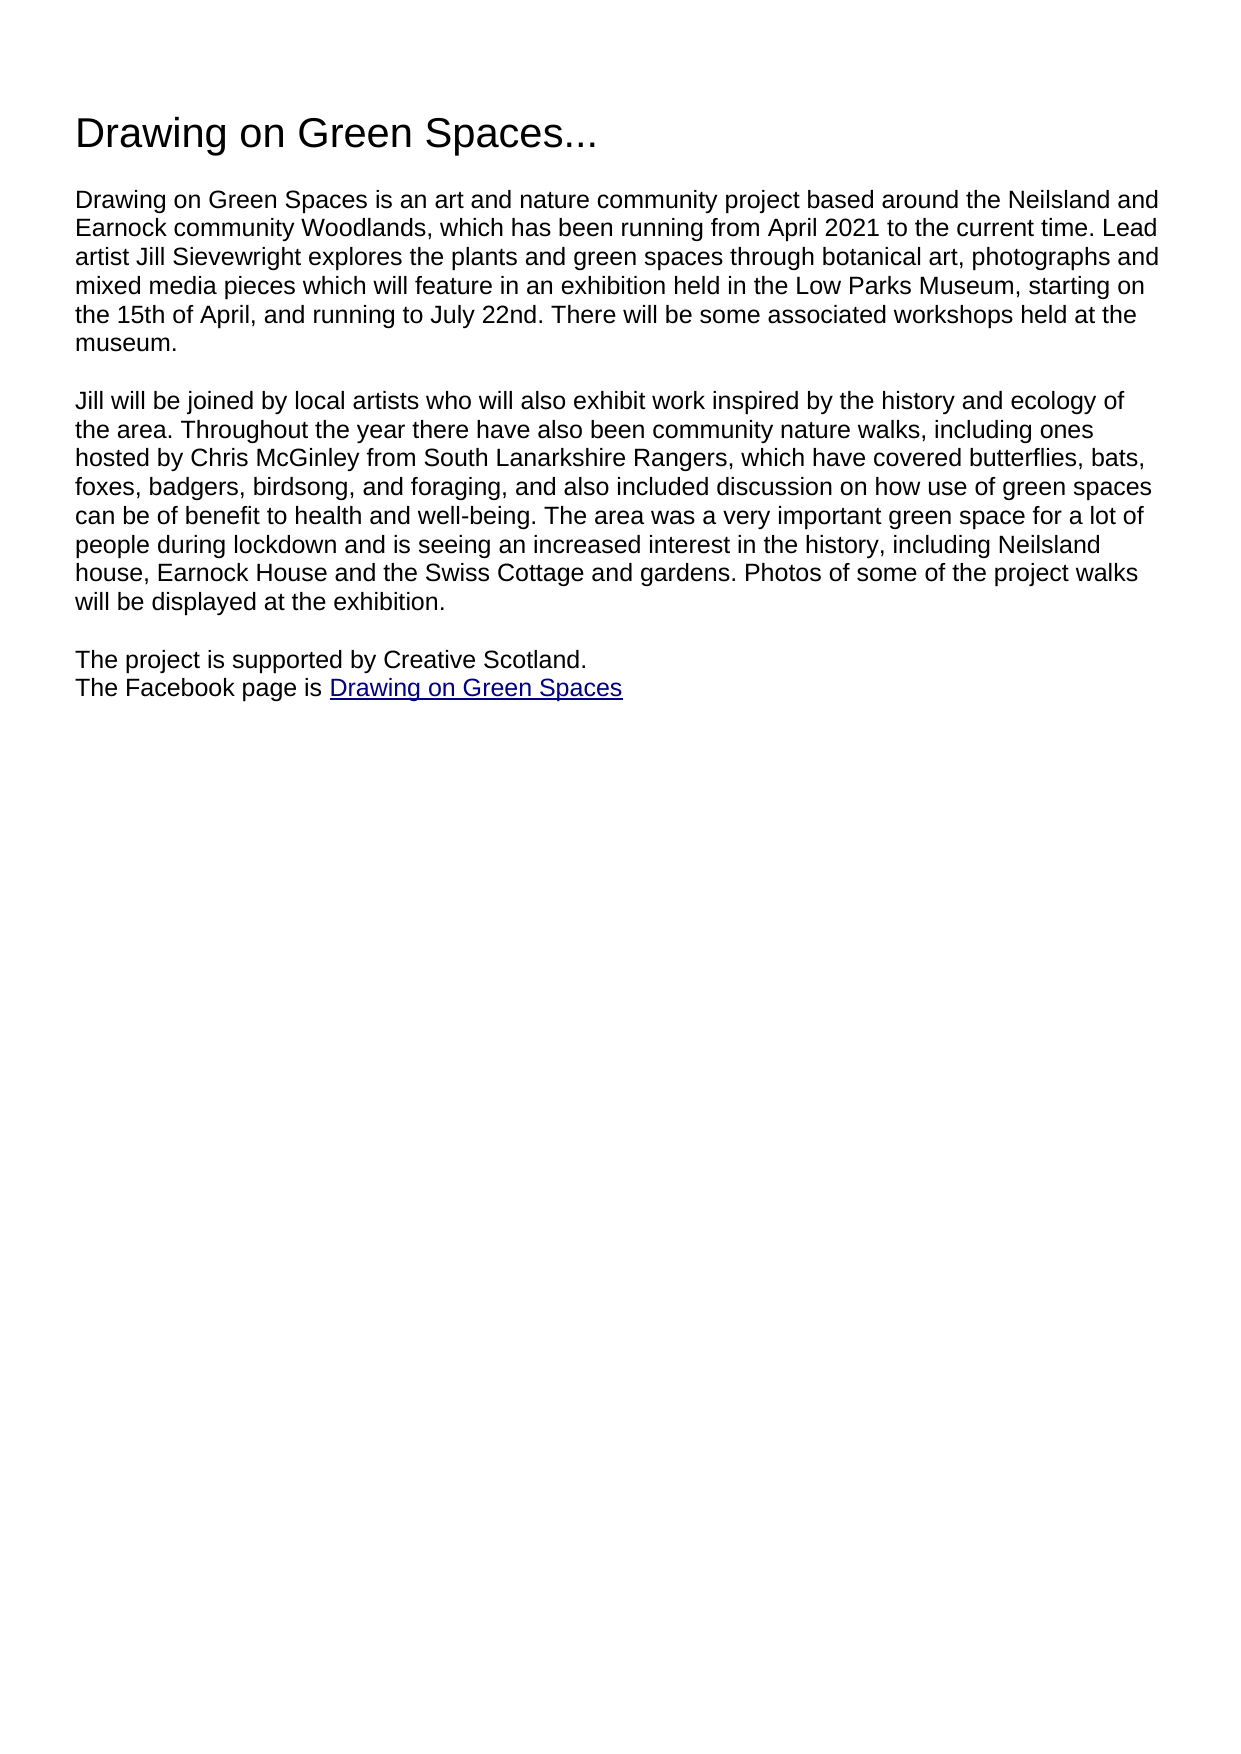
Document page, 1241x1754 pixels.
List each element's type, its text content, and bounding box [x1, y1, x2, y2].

text Drawing on Green Spaces is an art and nature community project based around the Neilsland and Earnock community Woodlands, which has been running from April 2021 to the current time. Lead artist Jill Sievewright explores the plants and green spaces through botanical art, photographs and mixed media pieces which will feature in an exhibition held in the Low Parks Museum, starting on the 15th of April, and running to July 22nd. There will be some associated workshops held at the museum. [75, 184, 1165, 357]
text The project is supported by Creative Scotland. The Facebook page is Drawing on Green Spaces [75, 644, 1165, 702]
text Jill will be joined by local artists who will also exhibit work inspired by the history and ecology of the area. Throughout the year there have also been community nature walks, including ones hosted by Chris McGinley from South Lanarkshire Rangers, which have covered butterflies, bats, foxes, badgers, birdsong, and foraging, and also included discussion on how use of green spaces can be of benefit to health and well-being. The area was a very important green space for a lot of people during lockdown and is seeing an increased interest in the history, including Neilsland house, Earnock House and the Swiss Cottage and gardens. Photos of some of the project walks will be displayed at the exhibition. [75, 386, 1165, 616]
subtitle Drawing on Green Spaces... [75, 108, 1165, 156]
